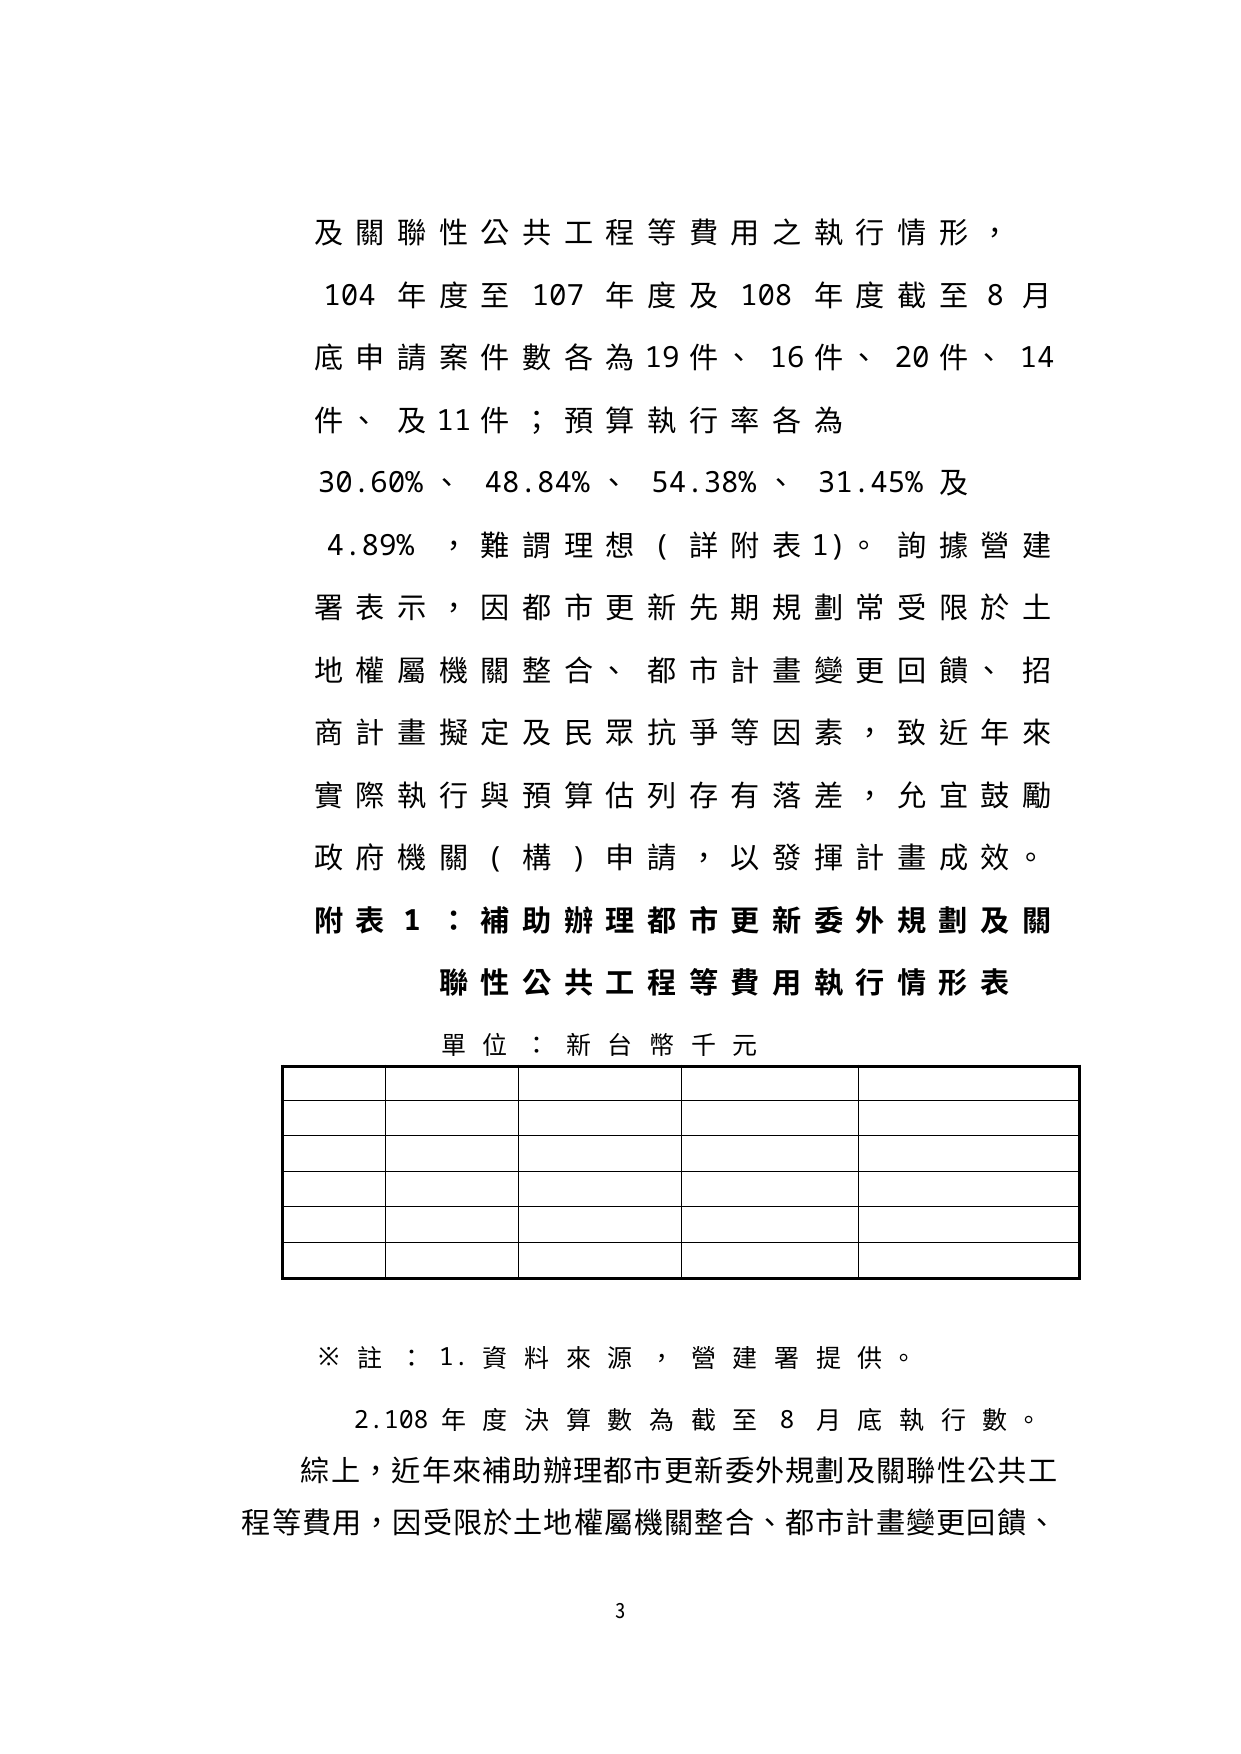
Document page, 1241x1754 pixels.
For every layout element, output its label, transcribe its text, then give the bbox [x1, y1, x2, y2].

text 綜上，近年來補助辦理都市更新委外規劃及關聯性公共工程等費用，因受限於土地權屬機關整合、都市計畫變更回饋、 [242, 1439, 1058, 1544]
table_cell 100,000 [519, 1207, 681, 1242]
table_header 年度 [284, 1068, 385, 1100]
table_cell 48,836 [682, 1136, 858, 1171]
table_cell 108 [284, 1243, 385, 1277]
table_cell 11件 [386, 1243, 518, 1277]
table_cell 20件 [386, 1172, 518, 1206]
table_cell 13,988 [682, 1243, 858, 1277]
table_cell 107 [284, 1207, 385, 1242]
table_cell 14件 [386, 1207, 518, 1242]
table_cell 106 [284, 1172, 385, 1206]
table_cell 16件 [386, 1136, 518, 1171]
table_header 決算數 [682, 1068, 858, 1100]
table_cell 48.84% [859, 1136, 1078, 1171]
table_cell 100,000 [519, 1172, 681, 1206]
table_cell 104 [284, 1101, 385, 1135]
text 及關聯性公共工程等費用之執行情形，104年度至107年度及108年度截至8月底申請案件數各為19件、16件、20件、14件、及11件；預算執行率各為30.60%、48.84%、54.38%、31.45%及4.89%，難謂理想(詳附表1)。詢據營建署表示，因都市更新先期規劃常受限於土地權屬機關整合、都市計畫變更回饋、招商計畫擬定及民眾抗爭等因素，致近年來實際執行與預算估列存有落差，允宜鼓勵政府機關(構)申請，以發揮計畫成效。 [271, 189, 1058, 877]
table_cell 54.38% [859, 1172, 1078, 1206]
table_cell 100,000 [519, 1136, 681, 1171]
table_cell 31.45% [859, 1207, 1078, 1242]
text ※註：1.資料來源，營建署提供。 [183, 1314, 1058, 1377]
table_cell 215,000 [519, 1101, 681, 1135]
table_cell 30.60% [859, 1101, 1078, 1135]
table_header 預算數 [519, 1068, 681, 1100]
table_header 案件數 [386, 1068, 518, 1100]
table_cell 65,793 [682, 1101, 858, 1135]
table_cell 31,450 [682, 1207, 858, 1242]
table_cell 54,378 [682, 1172, 858, 1206]
table_cell 19件 [386, 1101, 518, 1135]
table_cell 286,000 [519, 1243, 681, 1277]
table_cell 105 [284, 1136, 385, 1171]
text 附表1：補助辦理都市更新委外規劃及關聯性公共工程等費用執行情形表 單位：新台幣千元 [271, 877, 1058, 1064]
table_header 執行率 [859, 1068, 1078, 1100]
text 2.108年度決算數為截至8月底執行數。 [345, 1377, 1058, 1439]
table_cell 4.89% [859, 1243, 1078, 1277]
